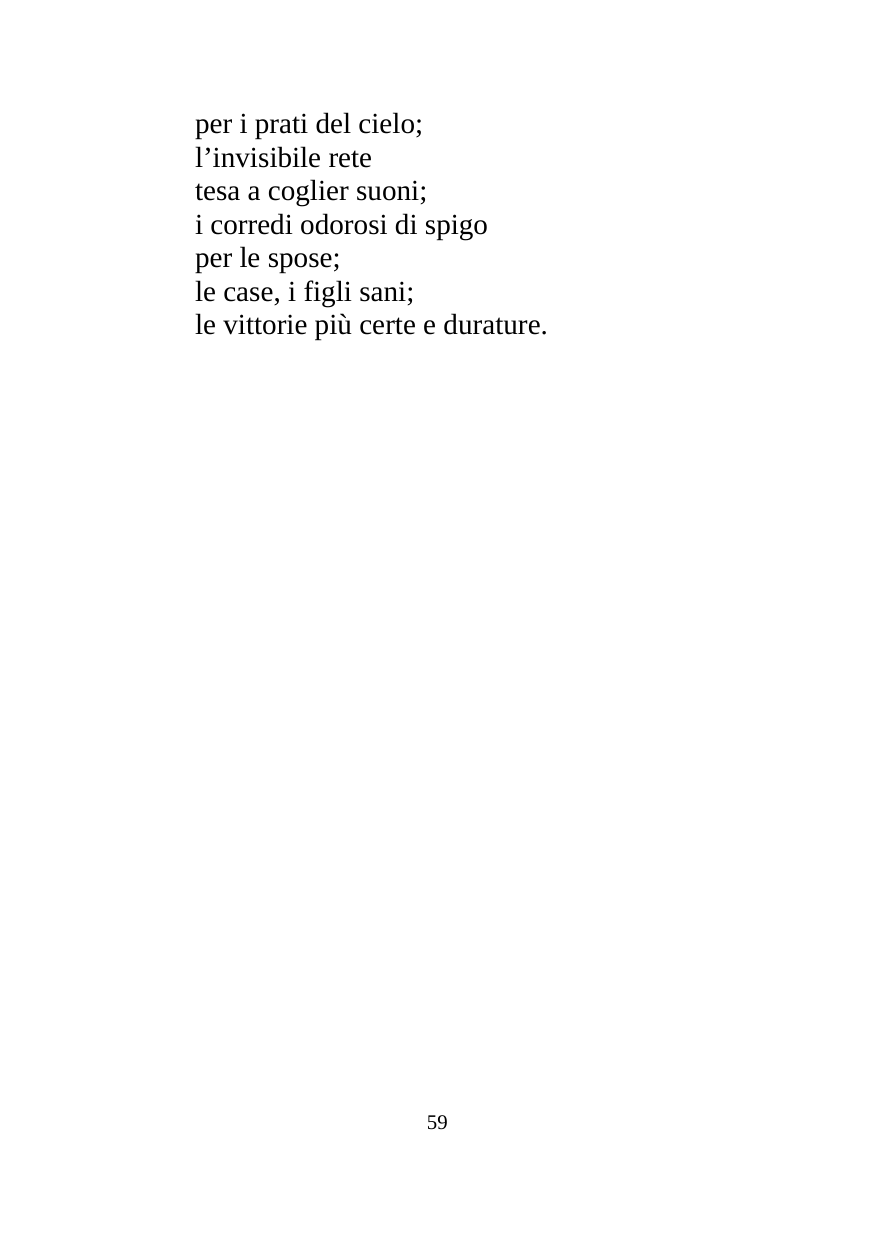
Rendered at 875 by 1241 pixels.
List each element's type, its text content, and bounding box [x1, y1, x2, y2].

text per i prati del cielo; l’invisibile rete tesa a coglier suoni; i corredi odorosi di spigo per le spose; le case, i figli sani; le vittorie più certe e durature. [195, 106, 768, 341]
